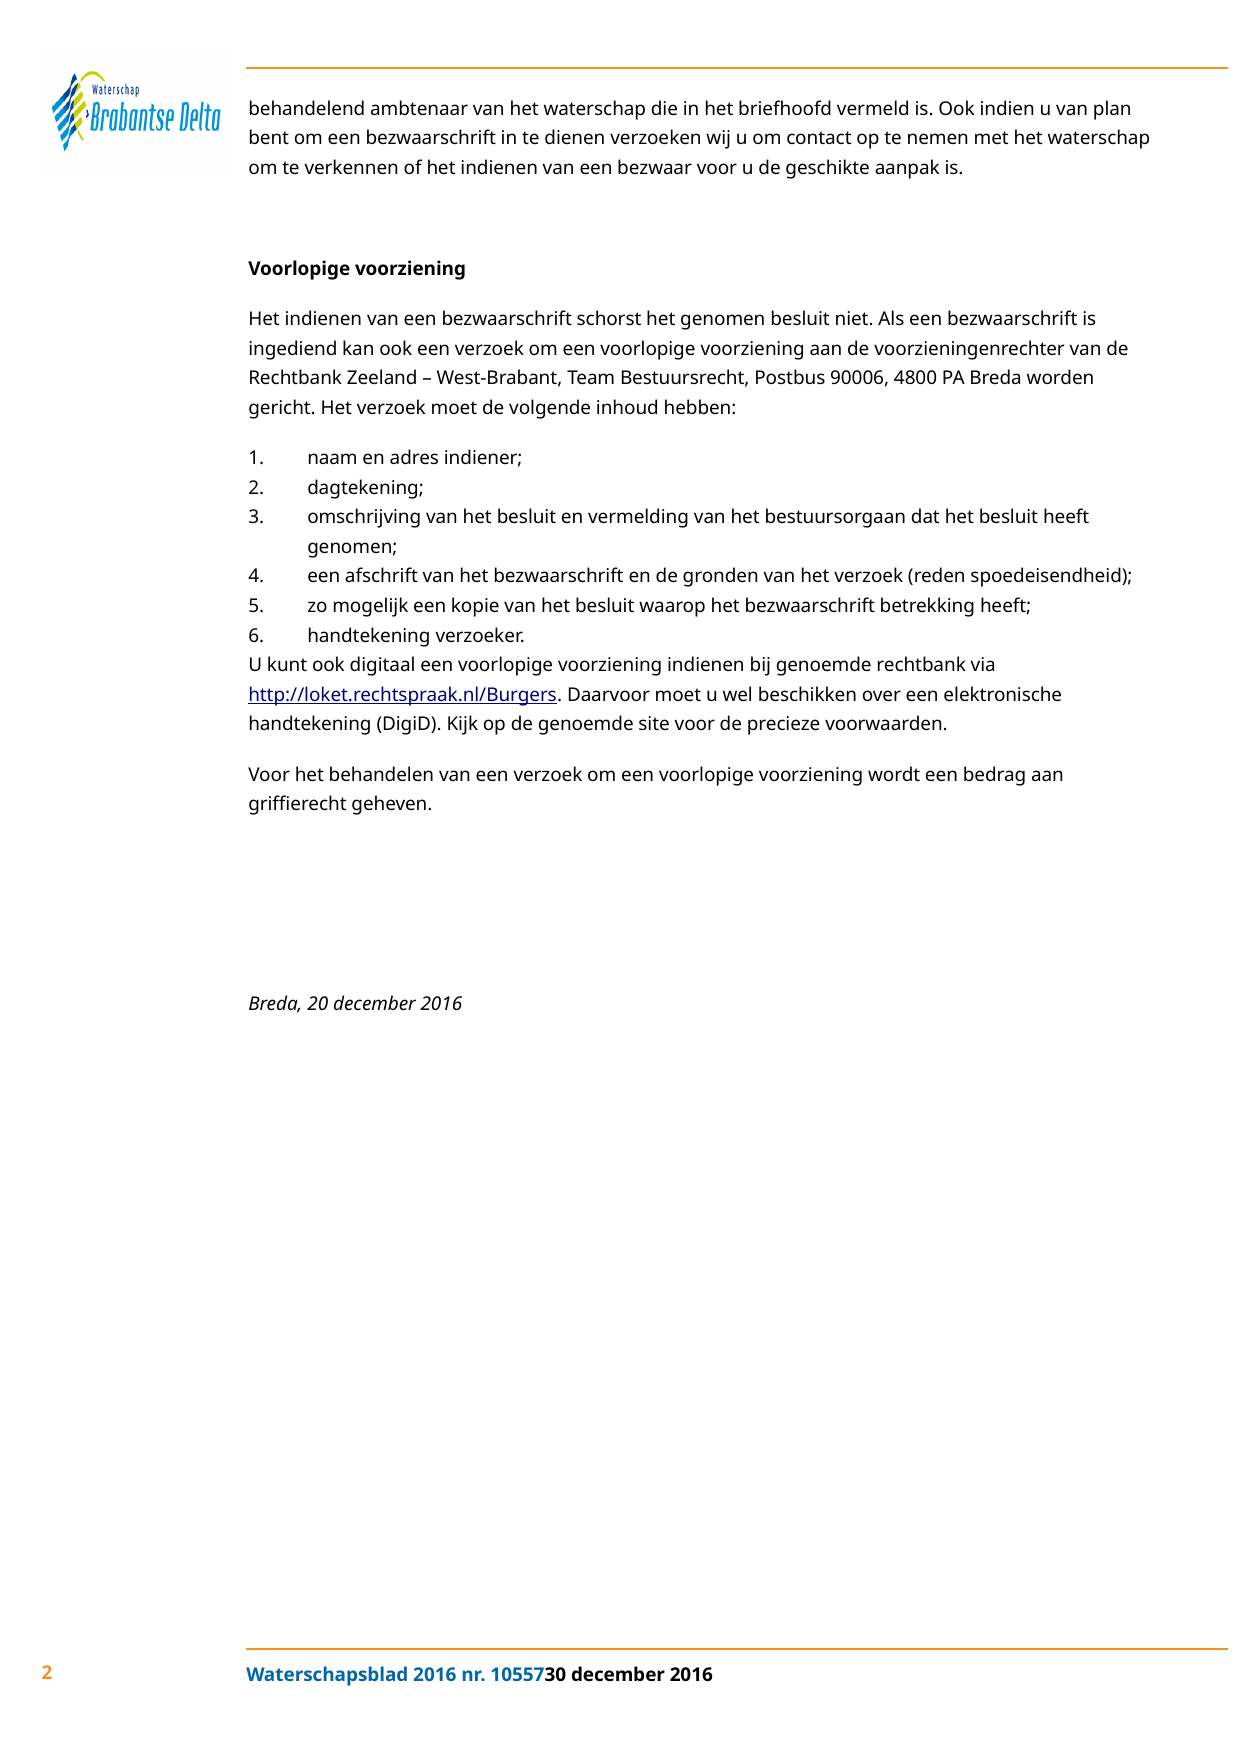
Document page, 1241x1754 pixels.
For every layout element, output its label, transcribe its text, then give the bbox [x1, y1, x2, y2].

text Voor het behandelen van een verzoek om een voorlopige voorziening wordt een bedrag aan griffierecht geheven. [248, 761, 1152, 816]
list zo mogelijk een kopie van het besluit waarop het bezwaarschrift betrekking heeft; [248, 592, 1152, 618]
picture [41, 47, 231, 172]
text Het indienen van een bezwaarschrift schorst het genomen besluit niet. Als een bezwaarschrift is ingediend kan ook een verzoek om een voorlopige voorziening aan de voorzieningenrechter van de Rechtbank Zeeland – West-Brabant, Team Bestuursrecht, Postbus 90006, 4800 PA Breda worden gericht. Het verzoek moet de volgende inhoud hebben: [248, 305, 1152, 420]
text Voorlopige voorziening [248, 255, 1152, 281]
text behandelend ambtenaar van het waterschap die in het briefhoofd vermeld is. Ook indien u van plan bent om een bezwaarschrift in te dienen verzoeken wij u om contact op te nemen met het waterschap om te verkennen of het indienen van een bezwaar voor u de geschikte aanpak is. [248, 95, 1152, 180]
text U kunt ook digitaal een voorlopige voorziening indienen bij genoemde rechtbank via http://loket.rechtspraak.nl/Burgers. Daarvoor moet u wel beschikken over een elektronische handtekening (DigiD). Kijk op de genoemde site voor de precieze voorwaarden. [248, 651, 1152, 736]
list handtekening verzoeker. [248, 622, 1152, 648]
list dagtekening; [248, 474, 1152, 500]
text Breda, 20 december 2016 [248, 990, 1152, 1015]
list een afschrift van het bezwaarschrift en de gronden van het verzoek (reden spoedeisendheid); [248, 563, 1152, 588]
list omschrijving van het besluit en vermelding van het bestuursorgaan dat het besluit heeft genomen; [248, 503, 1152, 559]
list naam en adres indiener; [248, 444, 1152, 470]
